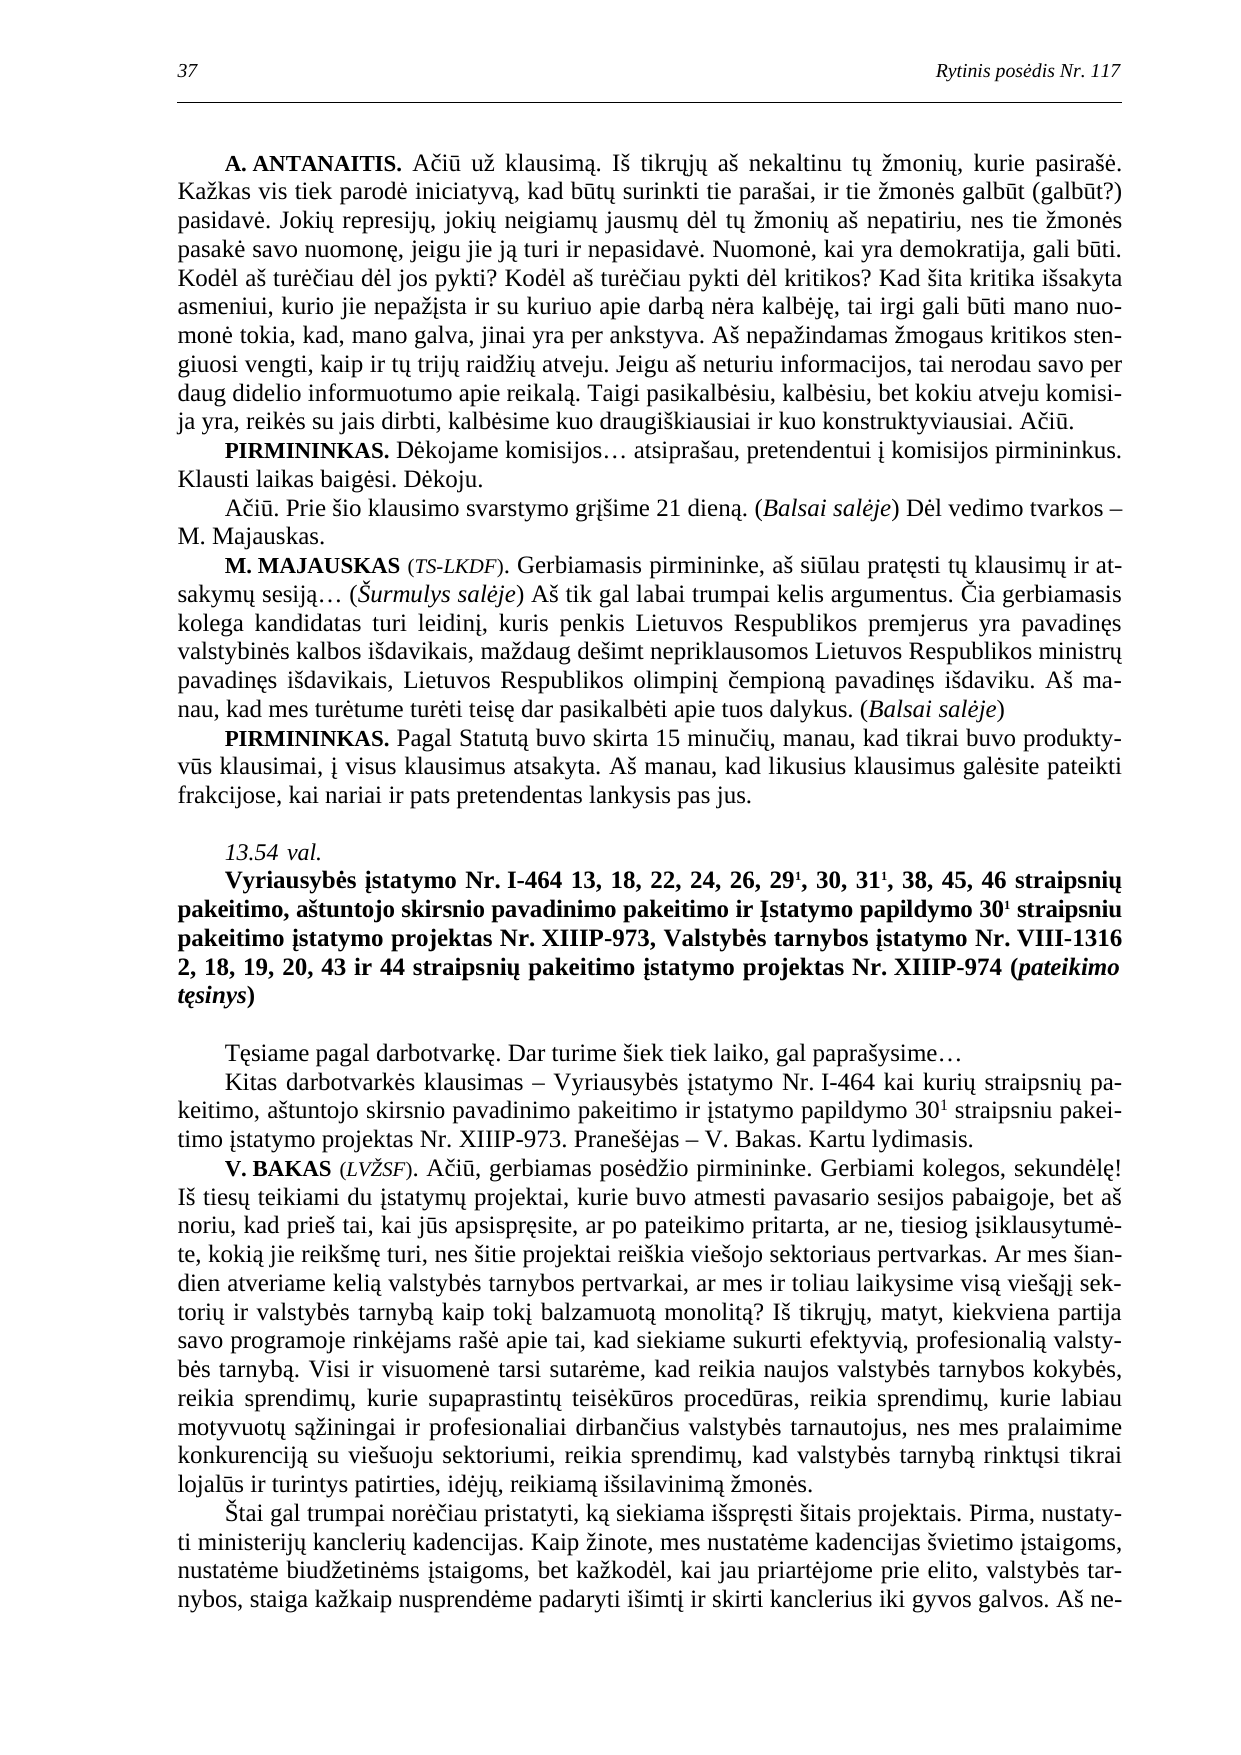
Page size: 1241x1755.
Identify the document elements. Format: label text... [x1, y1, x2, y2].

text Ki­tas dar­bo­tvarkės klau­si­mas – Vy­riau­sy­bės įsta­ty­mo Nr. I-464 kai ku­rių straips­nių pa­kei­ti­mo, aš­tun­to­jo skir­snio pa­va­di­ni­mo pa­kei­ti­mo ir įsta­ty­mo pa­pil­dy­mo 301 straips­niu pa­kei­ti­mo įsta­ty­mo pro­jek­tas Nr. XIIIP-973. Pra­ne­šė­jas – V. Ba­kas. Kar­tu ly­di­ma­sis. [177, 1067, 1122, 1153]
text Ačiū. Prie šio klau­si­mo svars­ty­mo grį­ši­me 21 die­ną. (Bal­sai sa­lė­je) Dėl ve­di­mo tvar­kos – M. Ma­jaus­kas. [177, 493, 1122, 550]
text Tę­sia­me pagal dar­bo­tvarkę. Dar tu­ri­me šiek tiek lai­ko, gal pa­pra­šy­si­me… [177, 1038, 1122, 1067]
text Štai gal trum­pai no­rė­čiau pri­sta­ty­ti, ką sie­kia­ma iš­spręs­ti ši­tais pro­jek­tais. Pir­ma, nu­sta­ty­ti mi­nis­te­ri­jų kanc­le­rių ka­den­ci­jas. Kaip ži­no­te, mes nu­sta­tė­me ka­den­ci­jas švie­ti­mo įstai­goms, nu­sta­tė­me biu­dže­ti­nėms įstai­goms, bet kaž­ko­dėl, kai jau pri­ar­tė­jo­me prie eli­to, vals­ty­bės tar­ny­bos, stai­ga kaž­kaip nu­spren­dė­me pa­da­ry­ti iš­im­tį ir skir­ti kanc­le­rius iki gy­vos gal­vos. Aš ne­ [177, 1498, 1122, 1613]
text V. BAKAS (LVŽSF). Ačiū, ger­bia­mas po­sė­džio pir­mi­nin­ke. Ger­bia­mi ko­le­gos, se­kun­dė­lę! Iš tie­sų tei­kia­mi du įsta­ty­mų pro­jek­tai, ku­rie bu­vo at­mes­ti pa­va­sa­rio se­si­jos pa­bai­go­je, bet aš no­riu, kad prieš tai, kai jūs ap­si­sprę­si­te, ar po pa­tei­ki­mo pri­tar­ta, ar ne, tie­siog įsi­klau­sy­tu­mė­te, ko­kią jie reikš­mę tu­ri, nes ši­tie pro­jek­tai reiš­kia vie­šo­jo sek­to­riaus per­tvar­kas. Ar mes šian­dien at­ve­ria­me ke­lią vals­ty­bės tar­ny­bos per­tvar­kai, ar mes ir to­liau lai­ky­si­me vi­są vie­šą­jį sek­to­rių ir vals­ty­bės tar­ny­bą kaip to­kį bal­za­muo­tą mo­no­li­tą? Iš tik­rų­jų, ma­tyt, kiek­vie­na par­ti­ja sa­vo pro­gra­mo­je rin­kė­jams ra­šė apie tai, kad sie­kia­me su­kur­ti efek­ty­vią, pro­fe­sio­na­lią vals­ty­bės tar­ny­bą. Vi­si ir vi­suo­me­nė tar­si su­ta­rė­me, kad rei­kia nau­jos vals­ty­bės tar­ny­bos ko­ky­bės, rei­kia spren­di­mų, ku­rie su­pap­ras­tin­tų tei­sė­kū­ros pro­ce­dū­ras, rei­kia spren­di­mų, ku­rie la­biau mo­ty­vuo­tų są­ži­nin­gai ir pro­fe­sio­na­liai dir­ban­čius vals­ty­bės tar­nau­to­jus, nes mes pra­lai­mi­me kon­ku­ren­ci­ją su vie­šuo­ju sek­to­riu­mi, rei­kia spren­di­mų, kad vals­ty­bės tar­ny­bą rink­tų­si tik­rai lo­ja­lūs ir tu­rin­tys pa­tir­ties, idė­jų, rei­kia­mą iš­si­la­vi­ni­mą žmo­nės. [177, 1153, 1122, 1498]
text A. ANTANAITIS. Ačiū už klau­si­mą. Iš tik­rų­jų aš ne­kal­ti­nu tų žmo­nių, ku­rie pa­si­ra­šė. Kaž­kas vis tiek pa­ro­dė ini­cia­ty­vą, kad bū­tų su­rink­ti tie pa­ra­šai, ir tie žmo­nės gal­būt (gal­būt?) pa­si­da­vė. Jo­kių rep­re­si­jų, jo­kių nei­gia­mų jaus­mų dėl tų žmo­nių aš ne­pa­ti­riu, nes tie žmo­nės pa­sa­kė sa­vo nuo­mo­nę, jei­gu jie ją tu­ri ir ne­pa­si­da­vė. Nuo­mo­nė, kai yra de­mo­kra­tija, ga­li bū­ti. Ko­dėl aš tu­rė­čiau dėl jos pyk­ti? Ko­dėl aš tu­rė­čiau pyk­ti dėl kri­ti­kos? Kad ši­ta kri­ti­ka iš­sa­ky­ta as­meniui, ku­rio jie ne­pa­žįs­ta ir su ku­riuo apie dar­bą nė­ra kal­bė­ję, tai ir­gi ga­li bū­ti ma­no nuo­mo­nė to­kia, kad, ma­no gal­va, ji­nai yra per anks­ty­va. Aš ne­pa­žindamas žmo­gaus kri­ti­kos sten­giuo­si veng­ti, kaip ir tų tri­jų rai­džių at­ve­ju. Jei­gu aš ne­tu­riu in­for­ma­ci­jos, tai ne­ro­dau sa­vo per daug di­de­lio in­for­muo­tu­mo apie rei­ka­lą. Tai­gi pa­si­kal­bė­siu, kal­bė­siu, bet ko­kiu at­ve­ju ko­mi­si­ja yra, rei­kės su jais dirb­ti, kal­bė­si­me kuo drau­giš­kiau­siai ir kuo kon­struk­ty­viau­siai. Ačiū. [177, 148, 1122, 435]
text PIRMININKAS. Dė­ko­ja­me ko­mi­si­jos… at­si­pra­šau, pre­ten­den­tui į ko­mi­si­jos pir­mi­nin­kus. Klaus­ti lai­kas bai­gė­si. Dė­ko­ju. [177, 435, 1122, 493]
text 13.54 val. [224, 838, 1122, 865]
text M. MAJAUSKAS (TS-LKDF). Ger­bia­ma­sis pir­mi­nin­ke, aš siū­lau pra­tęs­ti tų klau­si­mų ir at­sa­ky­mų se­si­ją… (Šur­mu­lys sa­lė­je) Aš tik gal la­bai trum­pai ke­lis ar­gu­men­tus. Čia ger­bia­ma­sis ko­le­ga kan­di­da­tas tu­ri lei­di­nį, ku­ris pen­kis Lie­tu­vos Res­pub­li­kos prem­je­rus yra pa­va­di­nęs vals­ty­bi­nės kal­bos iš­da­vi­kais, maž­daug de­šimt ne­pri­klau­so­mos Lie­tu­vos Res­pub­li­kos mi­nist­rų pa­va­di­nęs iš­da­vi­kais, Lie­tu­vos Res­pub­li­kos olim­pi­nį čem­pio­ną pa­va­di­nęs iš­da­vi­ku. Aš ma­nau, kad mes tu­rė­tu­me tu­rė­ti tei­sę dar pa­si­kal­bė­ti apie tuos da­ly­kus. (Bal­sai sa­lė­je) [177, 550, 1122, 723]
text Vy­riau­sy­bės įsta­ty­mo Nr. I-464 13, 18, 22, 24, 26, 291, 30, 311, 38, 45, 46 straips­nių pa­kei­ti­mo, aš­tun­to­jo skir­snio pa­va­di­ni­mo pa­kei­ti­mo ir Įsta­ty­mo pa­pil­dy­mo 301 straips­niu pa­kei­ti­mo įsta­ty­mo pro­jek­tas Nr. XIIIP-973, Vals­ty­bės tar­ny­bos įsta­ty­mo Nr. VIII-1316 2, 18, 19, 20, 43 ir 44 straips­nių pa­kei­ti­mo įsta­ty­mo pro­jek­tas Nr. XIIIP-974 (pa­tei­ki­mo tę­si­nys) [177, 865, 1122, 1009]
text PIRMININKAS. Pa­gal Sta­tu­tą bu­vo skir­ta 15 mi­nu­čių, ma­nau, kad tik­rai bu­vo pro­duk­ty­vūs klau­si­mai, į vi­sus klau­si­mus at­sa­ky­ta. Aš ma­nau, kad li­ku­sius klau­si­mus ga­lė­si­te pa­teik­ti frak­ci­jo­se, kai na­riai ir pats pre­ten­den­tas lan­ky­sis pas jus. [177, 723, 1122, 809]
